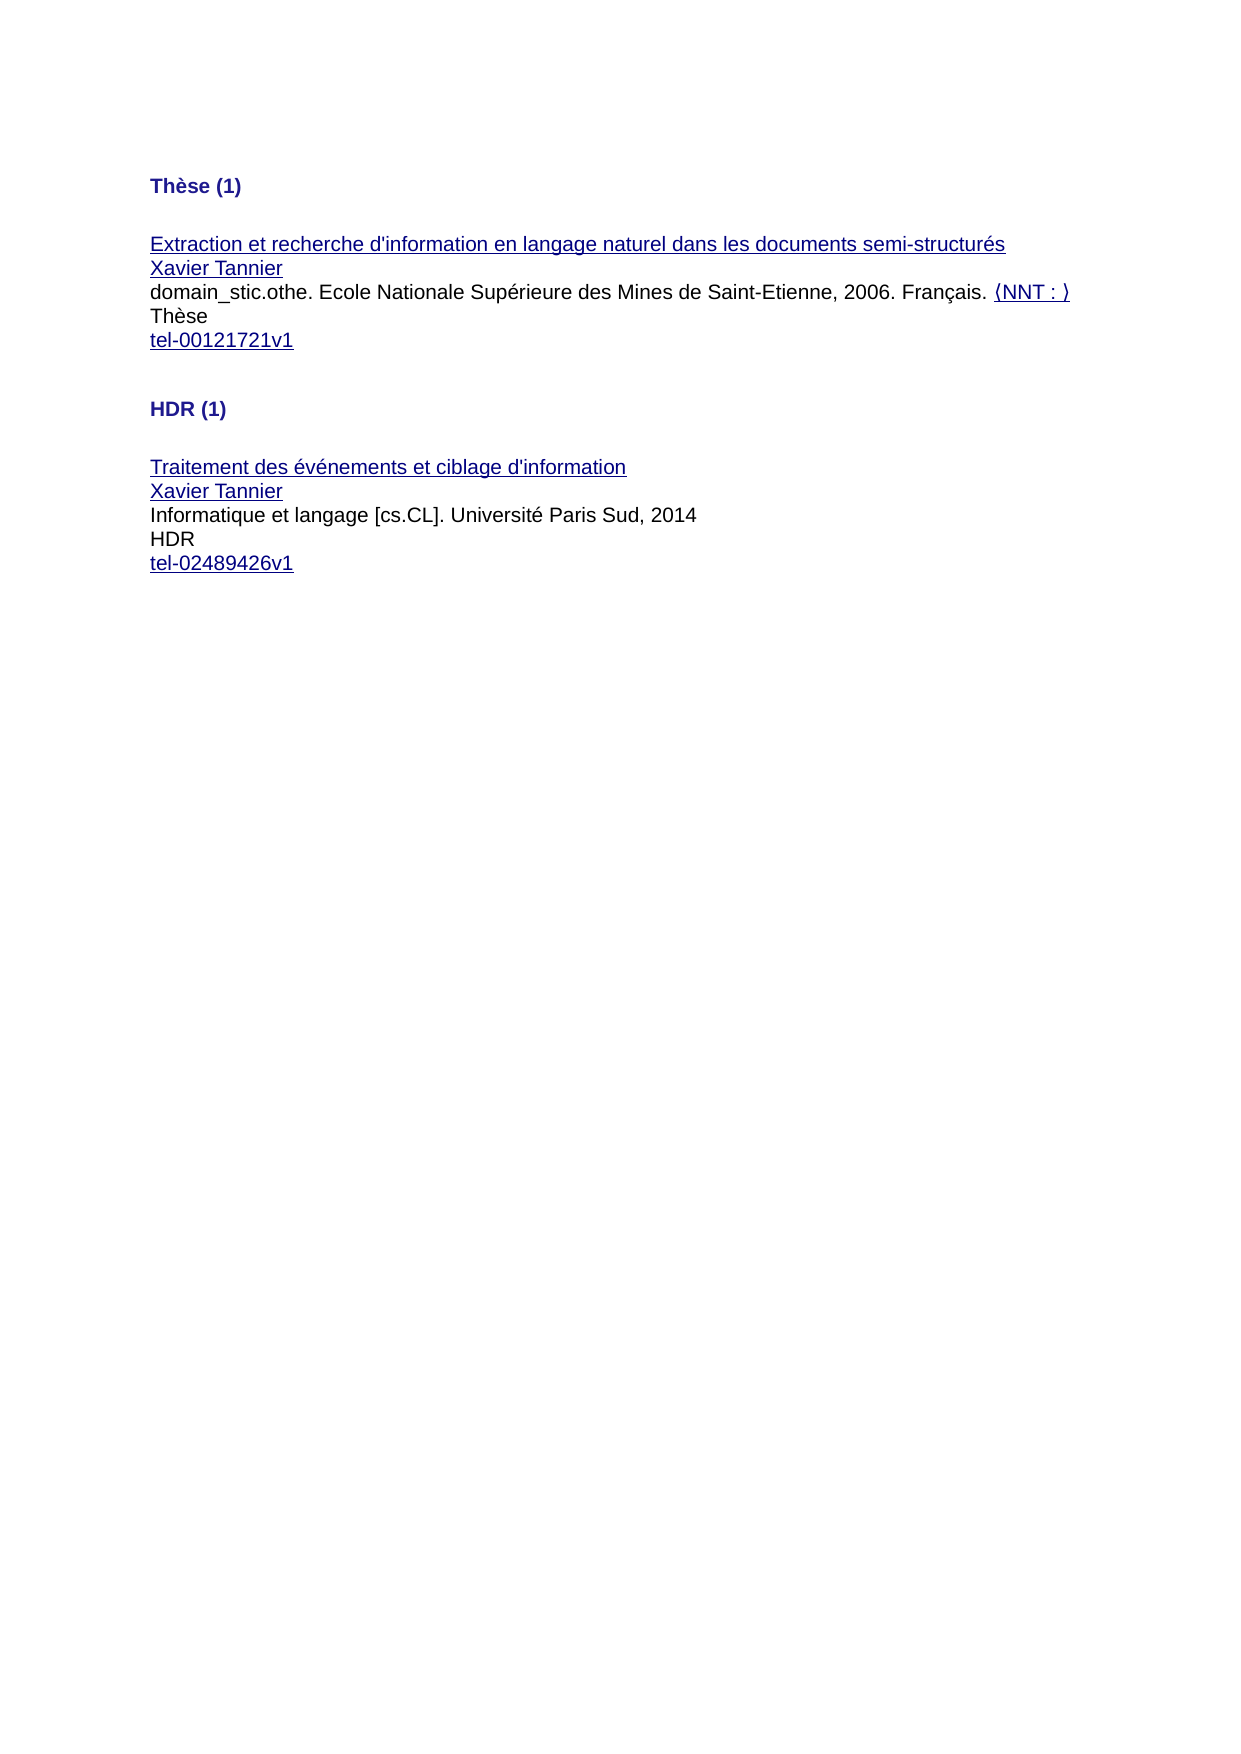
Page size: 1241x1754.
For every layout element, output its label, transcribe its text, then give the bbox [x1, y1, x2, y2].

subtitle Thèse (1) [150, 174, 1090, 198]
subtitle HDR (1) [150, 397, 1090, 421]
table_header Traitement des événements et ciblage d'information Xavier Tannier Informatique et langage [cs.CL]. Université Paris Sud, 2014 HDR tel-02489426v1 [150, 455, 1090, 575]
table_header Extraction et recherche d'information en langage naturel dans les documents semi-structurés Xavier Tannier domain_stic.othe. Ecole Nationale Supérieure des Mines de Saint-Etienne, 2006. Français. ⟨NNT : ⟩ Thèse tel-00121721v1 [150, 232, 1090, 352]
